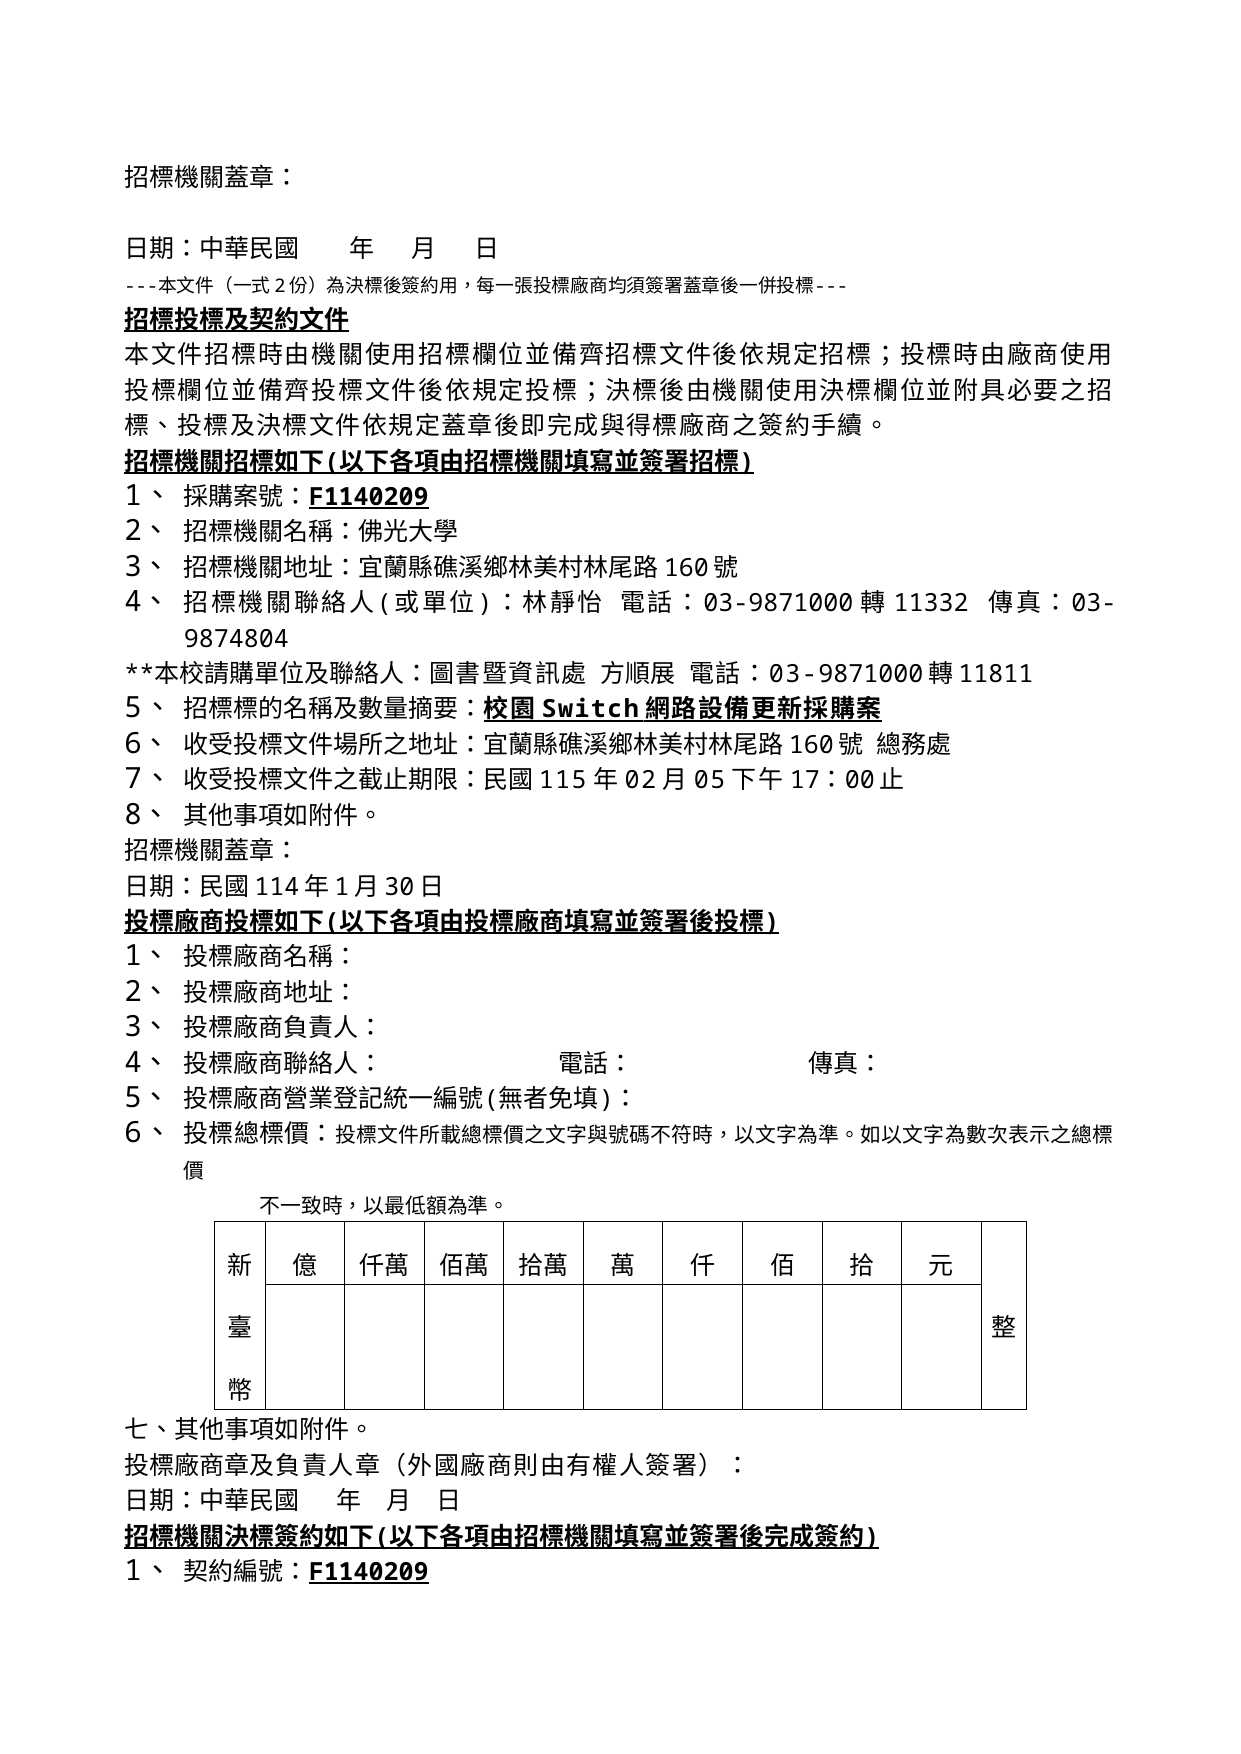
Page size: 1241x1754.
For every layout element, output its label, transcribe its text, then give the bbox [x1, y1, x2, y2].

table_header 佰 [743, 1222, 822, 1284]
text **本校請購單位及聯絡人：圖書暨資訊處 方順展 電話：03-9871000轉11811 [124, 654, 1116, 689]
text 日期：民國114年1月30日 [124, 867, 1116, 902]
table_cell [584, 1285, 662, 1409]
list 投標廠商負責人： [124, 1008, 1116, 1044]
table_cell [902, 1285, 981, 1409]
table_header 拾萬 [504, 1222, 583, 1284]
table_header 整 [982, 1222, 1026, 1409]
table_cell [345, 1285, 424, 1409]
list 投標廠商名稱： [124, 937, 1116, 973]
list 招標機關名稱：佛光大學 [124, 512, 1116, 548]
table_header 萬 [584, 1222, 662, 1284]
list 收受投標文件之截止期限：民國115年02月05下午17：00止 [124, 760, 1116, 796]
table_header 元 [902, 1222, 981, 1284]
list 收受投標文件場所之地址：宜蘭縣礁溪鄉林美村林尾路160號 總務處 [124, 725, 1116, 760]
table_cell [266, 1285, 344, 1409]
list 採購案號：F1140209 [124, 477, 1116, 512]
text 投標廠商章及負責人章（外國廠商則由有權人簽署）： [124, 1446, 1116, 1481]
table_header 佰萬 [425, 1222, 503, 1284]
list 招標機關地址：宜蘭縣礁溪鄉林美村林尾路160號 [124, 548, 1116, 583]
table_header 仟萬 [345, 1222, 424, 1284]
text 招標機關招標如下(以下各項由招標機關填寫並簽署招標) [124, 442, 1116, 477]
table_cell [425, 1285, 503, 1409]
table_cell [743, 1285, 822, 1409]
list 契約編號：F1140209 [124, 1552, 1116, 1587]
list 投標廠商營業登記統一編號(無者免填)： [124, 1079, 1116, 1114]
list 其他事項如附件。 [124, 796, 1116, 831]
list 投標總標價：投標文件所載總標價之文字與號碼不符時，以文字為準。如以文字為數次表示之總標價 [124, 1114, 1116, 1185]
text 不一致時，以最低額為準。 [183, 1185, 1116, 1221]
text 七、其他事項如附件。 [124, 1410, 1116, 1446]
table_header 億 [266, 1222, 344, 1284]
text ---本文件（一式2份）為決標後簽約用，每一張投標廠商均須簽署蓋章後一併投標--- [124, 264, 1116, 300]
table_header 仟 [663, 1222, 742, 1284]
text 招標投標及契約文件 [124, 300, 1116, 335]
list 投標廠商地址： [124, 973, 1116, 1008]
table_header 拾 [823, 1222, 901, 1284]
list 招標機關聯絡人(或單位)：林靜怡 電話：03-9871000轉11332 傳真：03-9874804 [124, 583, 1116, 654]
table_cell [504, 1285, 583, 1409]
table_cell [663, 1285, 742, 1409]
table_cell [823, 1285, 901, 1409]
text 本文件招標時由機關使用招標欄位並備齊招標文件後依規定招標；投標時由廠商使用投標欄位並備齊投標文件後依規定投標；決標後由機關使用決標欄位並附具必要之招標、投標及決標文件依規定蓋章後即完成與得標廠商之簽約手續。 [124, 335, 1116, 442]
table_header 新 臺 幣 [215, 1222, 265, 1409]
list 招標標的名稱及數量摘要：校園Switch網路設備更新採購案 [124, 689, 1116, 725]
text 日期：中華民國 年 月 日 [124, 229, 1116, 264]
list 投標廠商聯絡人： 電話： 傳真： [124, 1044, 1116, 1079]
text 招標機關蓋章： [124, 831, 1116, 867]
text 投標廠商投標如下(以下各項由投標廠商填寫並簽署後投標) [124, 902, 1116, 937]
text 日期：中華民國 年 月 日 [124, 1481, 1116, 1517]
text 招標機關決標簽約如下(以下各項由招標機關填寫並簽署後完成簽約) [124, 1517, 1116, 1552]
text 招標機關蓋章： [124, 158, 1116, 194]
